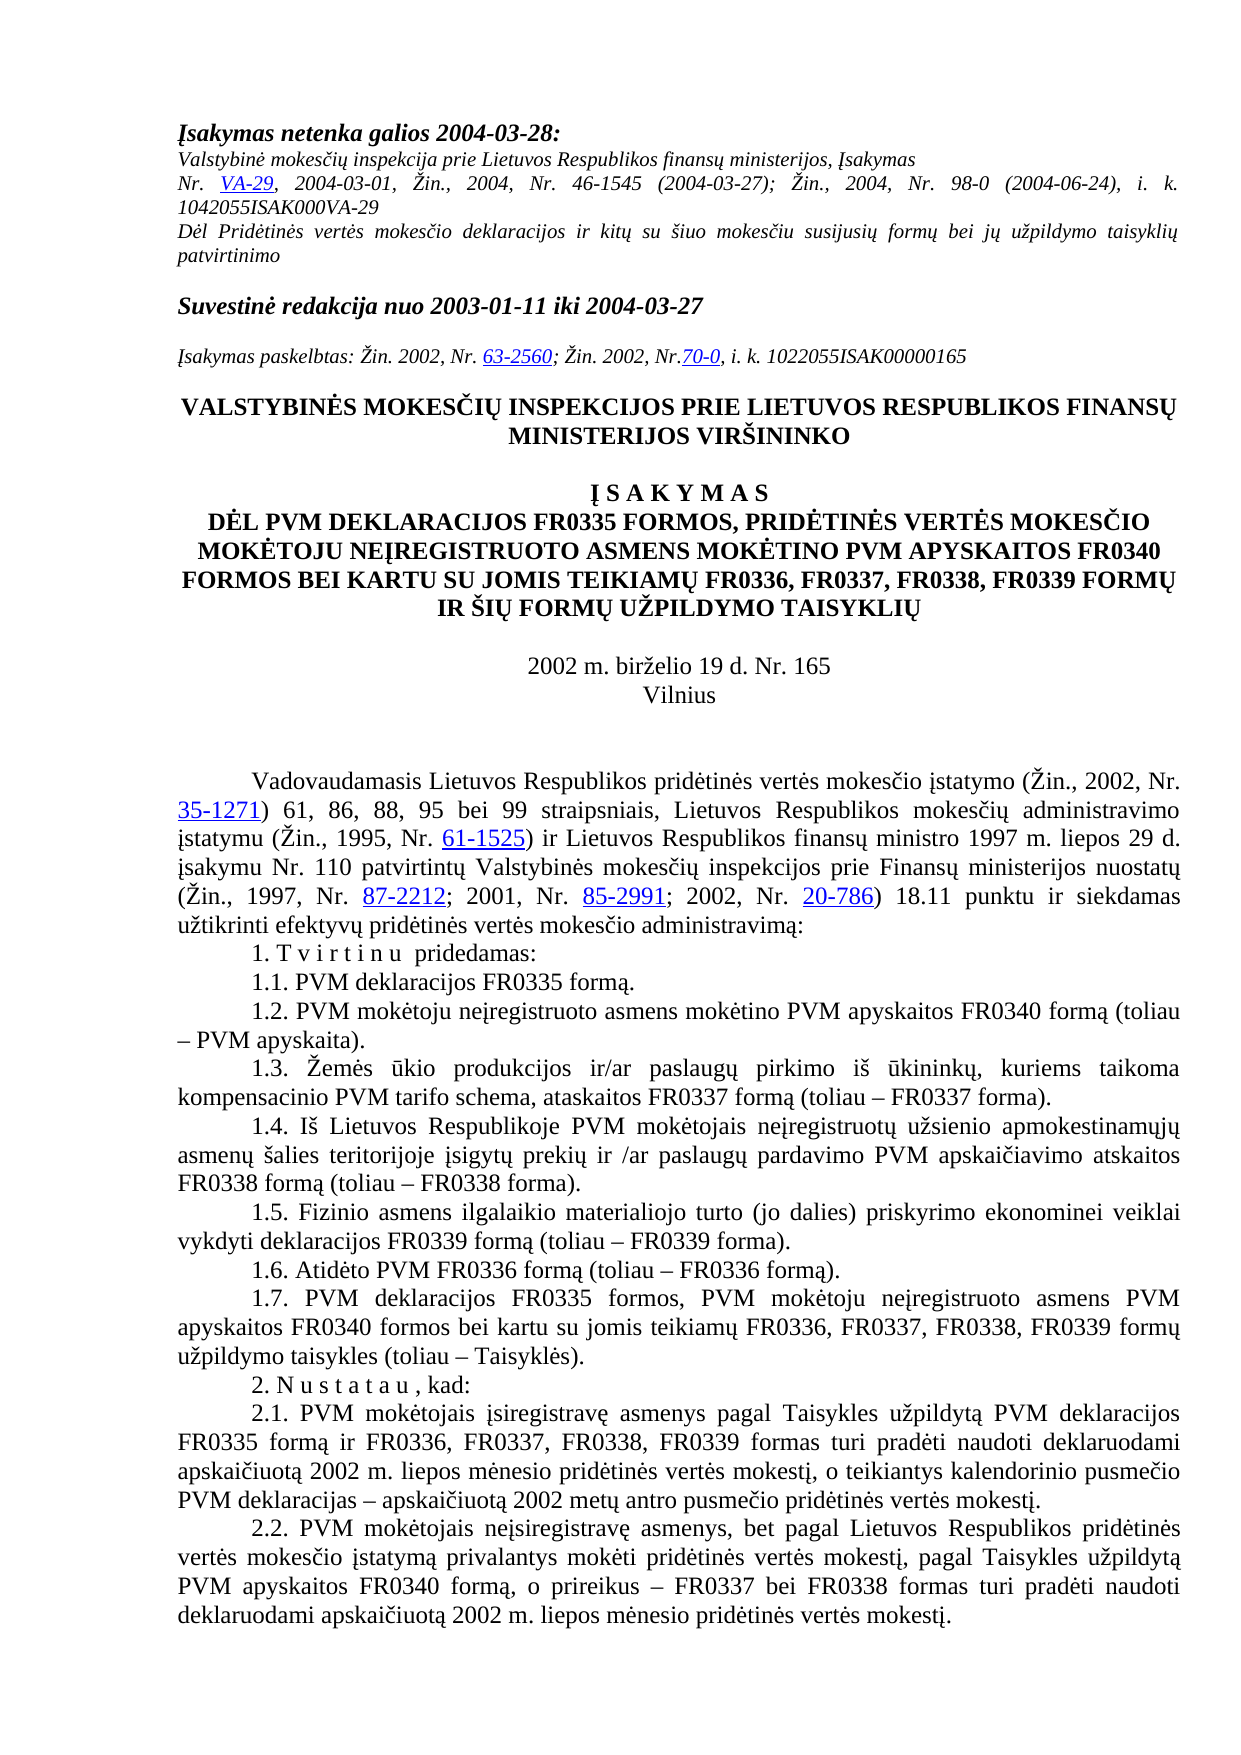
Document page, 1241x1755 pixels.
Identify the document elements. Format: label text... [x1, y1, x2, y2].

text Vilnius [177, 680, 1181, 708]
text 2.2. PVM mokėtojais neįsiregistravę asmenys, bet pagal Lietuvos Respublikos pridėtinės vertės mokesčio įstatymą privalantys mokėti pridėtinės vertės mokestį, pagal Taisykles užpildytą PVM apyskaitos FR0340 formą, o prireikus – FR0337 bei FR0338 formas turi pradėti naudoti deklaruodami apskaičiuotą 2002 m. liepos mėnesio pridėtinės vertės mokestį. [177, 1513, 1181, 1628]
text Suvestinė redakcija nuo 2003-01-11 iki 2004-03-27 [177, 291, 1181, 320]
text Dėl Pridėtinės vertės mokesčio deklaracijos ir kitų su šiuo mokesčiu susijusių formų bei jų užpildymo taisyklių patvirtinimo [177, 219, 1181, 267]
text 1.3. Žemės ūkio produkcijos ir/ar paslaugų pirkimo iš ūkininkų, kuriems taikoma kompensacinio PVM tarifo schema, ataskaitos FR0337 formą (toliau – FR0337 forma). [177, 1053, 1181, 1111]
text Valstybinė mokesčių inspekcija prie Lietuvos Respublikos finansų ministerijos, Įsakymas [177, 147, 1181, 171]
text 1.2. PVM mokėtoju neįregistruoto asmens mokėtino PVM apyskaitos FR0340 formą (toliau – PVM apyskaita). [177, 996, 1181, 1053]
text 1.6. Atidėto PVM FR0336 formą (toliau – FR0336 formą). [177, 1255, 1181, 1283]
text 1.7. PVM deklaracijos FR0335 formos, PVM mokėtoju neįregistruoto asmens PVM apyskaitos FR0340 formos bei kartu su jomis teikiamų FR0336, FR0337, FR0338, FR0339 formų užpildymo taisykles (toliau – Taisyklės). [177, 1283, 1181, 1370]
text 2002 m. birželio 19 d. Nr. 165 [177, 651, 1181, 680]
text Į S A K Y M A S [177, 478, 1181, 507]
text VALSTYBINĖS MOKESČIŲ INSPEKCIJOS PRIE LIETUVOS RESPUBLIKOS FINANSŲ MINISTERIJOS VIRŠININKO [177, 392, 1181, 450]
text Įsakymas netenka galios 2004-03-28: [177, 118, 1181, 147]
text 1.5. Fizinio asmens ilgalaikio materialiojo turto (jo dalies) priskyrimo ekonominei veiklai vykdyti deklaracijos FR0339 formą (toliau – FR0339 forma). [177, 1197, 1181, 1255]
text 1.1. PVM deklaracijos FR0335 formą. [177, 967, 1181, 996]
text Nr. VA-29, 2004-03-01, Žin., 2004, Nr. 46-1545 (2004-03-27); Žin., 2004, Nr. 98-0 (2004-06-24), i. k. 1042055ISAK000VA-29 [177, 171, 1181, 219]
text 1.4. Iš Lietuvos Respublikoje PVM mokėtojais neįregistruotų užsienio apmokestinamųjų asmenų šalies teritorijoje įsigytų prekių ir /ar paslaugų pardavimo PVM apskaičiavimo atskaitos FR0338 formą (toliau – FR0338 forma). [177, 1111, 1181, 1197]
text Įsakymas paskelbtas: Žin. 2002, Nr. 63-2560; Žin. 2002, Nr.70-0, i. k. 1022055ISAK00000165 [177, 344, 1181, 368]
text DĖL PVM DEKLARACIJOS FR0335 FORMOS, PRIDĖTINĖS VERTĖS MOKESČIO MOKĖTOJU NEĮREGISTRUOTO ASMENS MOKĖTINO PVM APYSKAITOS FR0340 FORMOS BEI KARTU SU JOMIS TEIKIAMŲ FR0336, FR0337, FR0338, FR0339 FORMŲ IR ŠIŲ FORMŲ UŽPILDYMO TAISYKLIŲ [177, 507, 1181, 622]
text Vadovaudamasis Lietuvos Respublikos pridėtinės vertės mokesčio įstatymo (Žin., 2002, Nr. 35-1271) 61, 86, 88, 95 bei 99 straipsniais, Lietuvos Respublikos mokesčių administravimo įstatymu (Žin., 1995, Nr. 61-1525) ir Lietuvos Respublikos finansų ministro 1997 m. liepos 29 d. įsakymu Nr. 110 patvirtintų Valstybinės mokesčių inspekcijos prie Finansų ministerijos nuostatų (Žin., 1997, Nr. 87-2212; 2001, Nr. 85-2991; 2002, Nr. 20-786) 18.11 punktu ir siekdamas užtikrinti efektyvų pridėtinės vertės mokesčio administravimą: [177, 766, 1181, 938]
text 2.1. PVM mokėtojais įsiregistravę asmenys pagal Taisykles užpildytą PVM deklaracijos FR0335 formą ir FR0336, FR0337, FR0338, FR0339 formas turi pradėti naudoti deklaruodami apskaičiuotą 2002 m. liepos mėnesio pridėtinės vertės mokestį, o teikiantys kalendorinio pusmečio PVM deklaracijas – apskaičiuotą 2002 metų antro pusmečio pridėtinės vertės mokestį. [177, 1398, 1181, 1513]
text 2. Nustatau, kad: [177, 1370, 1181, 1398]
text 1. Tvirtinu pridedamas: [177, 938, 1181, 967]
